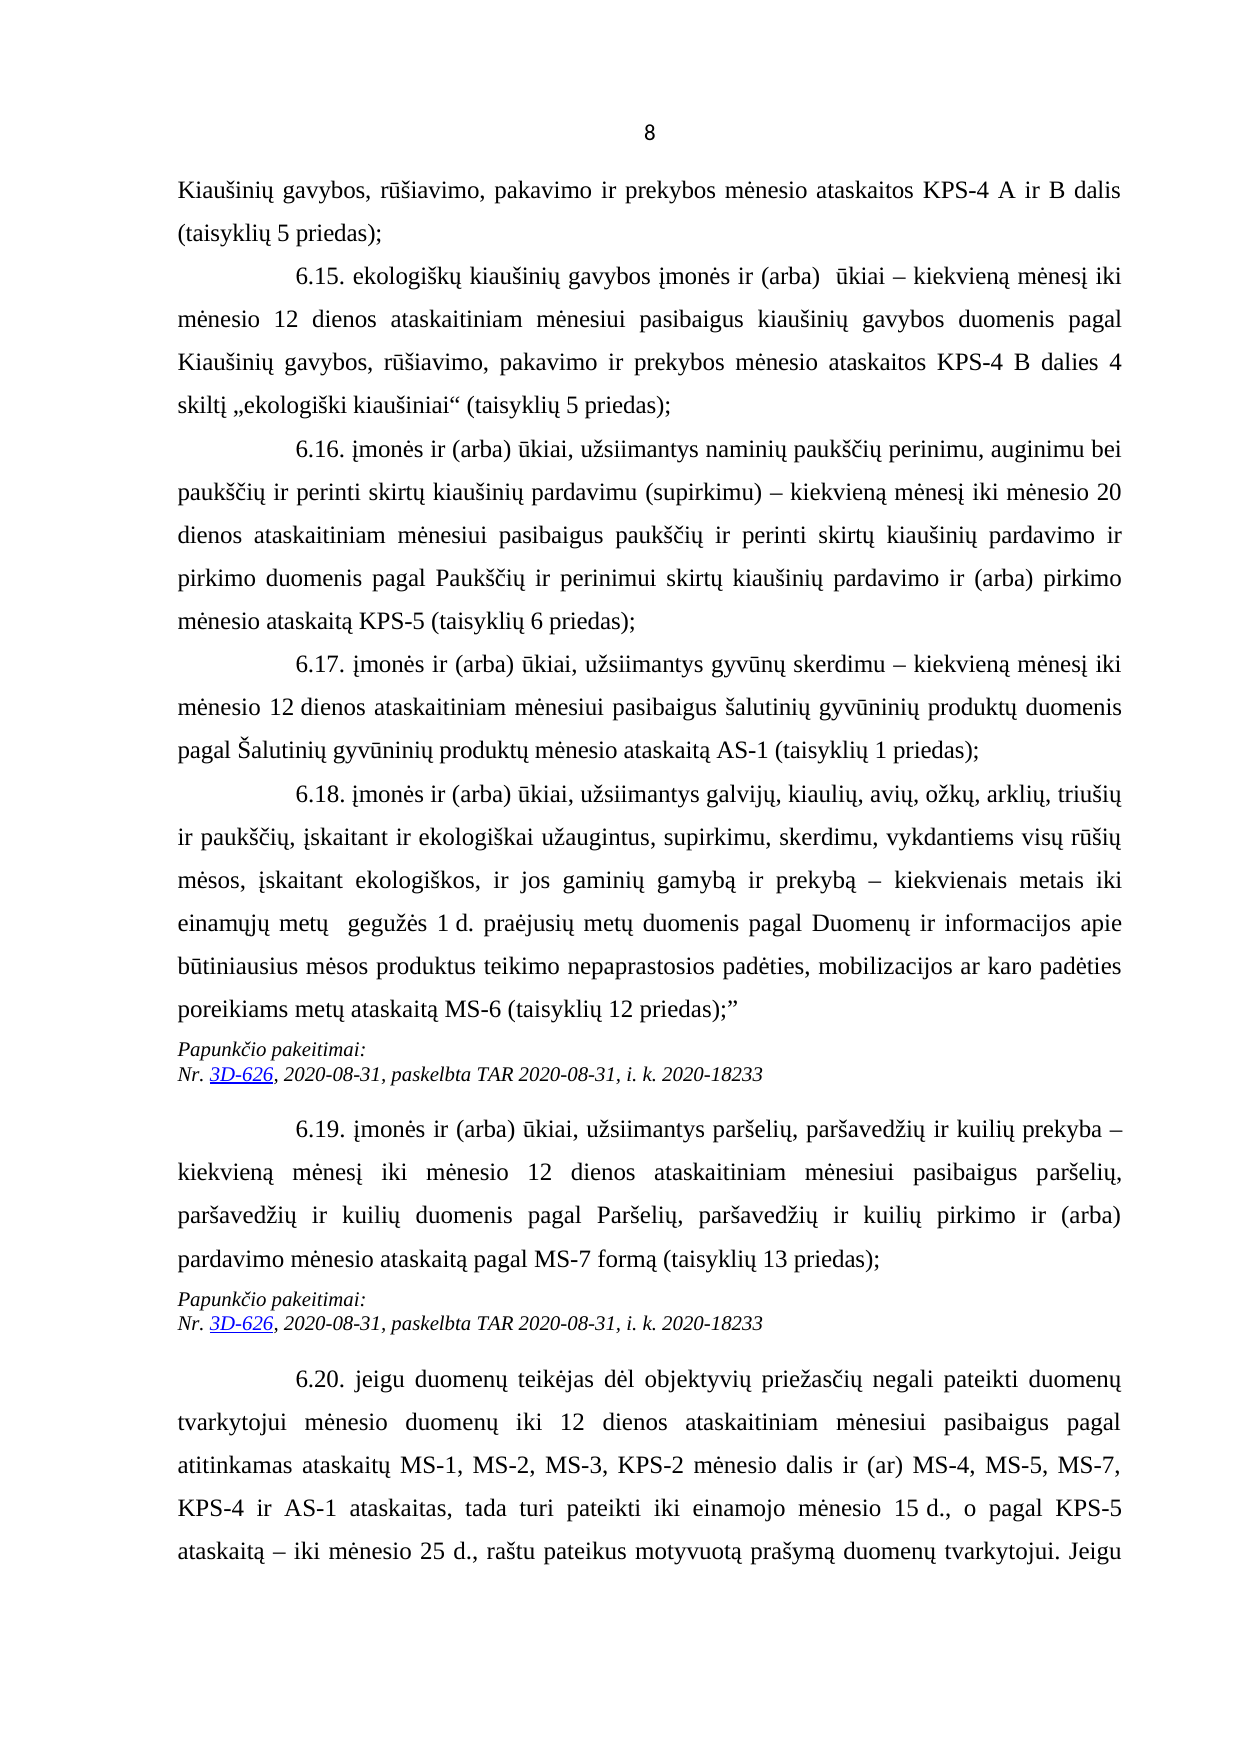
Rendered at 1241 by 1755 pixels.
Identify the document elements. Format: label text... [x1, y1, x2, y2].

text 6.20. jeigu duomenų teikėjas dėl objektyvių priežasčių negali pateikti duomenų tvarkytojui mėnesio duomenų iki 12 dienos ataskaitiniam mėnesiui pasibaigus pagal atitinkamas ataskaitų MS-1, MS-2, MS-3, KPS-2 mėnesio dalis ir (ar) MS-4, MS-5, MS-7, KPS-4 ir AS-1 ataskaitas, tada turi pateikti iki einamojo mėnesio 15 d., o pagal KPS-5 ataskaitą – iki mėnesio 25 d., raštu pateikus motyvuotą prašymą duomenų tvarkytojui. Jeigu [177, 1364, 1122, 1565]
text 6.19. įmonės ir (arba) ūkiai, užsiimantys paršelių, paršavedžių ir kuilių prekyba – kiekvieną mėnesį iki mėnesio 12 dienos ataskaitiniam mėnesiui pasibaigus paršelių, paršavedžių ir kuilių duomenis pagal Paršelių, paršavedžių ir kuilių pirkimo ir (arba) pardavimo mėnesio ataskaitą pagal MS-7 formą (taisyklių 13 priedas); [177, 1114, 1122, 1272]
text 6.15. ekologiškų kiaušinių gavybos įmonės ir (arba) ūkiai – kiekvieną mėnesį iki mėnesio 12 dienos ataskaitiniam mėnesiui pasibaigus kiaušinių gavybos duomenis pagal Kiaušinių gavybos, rūšiavimo, pakavimo ir prekybos mėnesio ataskaitos KPS-4 B dalies 4 skiltį „ekologiški kiaušiniai“ (taisyklių 5 priedas); [177, 261, 1122, 419]
text 6.18. įmonės ir (arba) ūkiai, užsiimantys galvijų, kiaulių, avių, ožkų, arklių, triušių ir paukščių, įskaitant ir ekologiškai užaugintus, supirkimu, skerdimu, vykdantiems visų rūšių mėsos, įskaitant ekologiškos, ir jos gaminių gamybą ir prekybą – kiekvienais metais iki einamųjų metų gegužės 1 d. praėjusių metų duomenis pagal Duomenų ir informacijos apie būtiniausius mėsos produktus teikimo nepaprastosios padėties, mobilizacijos ar karo padėties poreikiams metų ataskaitą MS-6 (taisyklių 12 priedas);” [177, 779, 1122, 1023]
text 6.17. įmonės ir (arba) ūkiai, užsiimantys gyvūnų skerdimu – kiekvieną mėnesį iki mėnesio 12 dienos ataskaitiniam mėnesiui pasibaigus šalutinių gyvūninių produktų duomenis pagal Šalutinių gyvūninių produktų mėnesio ataskaitą AS-1 (taisyklių 1 priedas); [177, 649, 1122, 764]
text Papunkčio pakeitimai: [177, 1287, 1122, 1311]
text Papunkčio pakeitimai: [177, 1037, 1122, 1061]
text Nr. 3D-626, 2020-08-31, paskelbta TAR 2020-08-31, i. k. 2020-18233 [177, 1311, 1122, 1335]
text Kiaušinių gavybos, rūšiavimo, pakavimo ir prekybos mėnesio ataskaitos KPS-4 A ir B dalis (taisyklių 5 priedas); [177, 175, 1122, 247]
text Nr. 3D-626, 2020-08-31, paskelbta TAR 2020-08-31, i. k. 2020-18233 [177, 1061, 1122, 1086]
text 6.16. įmonės ir (arba) ūkiai, užsiimantys naminių paukščių perinimu, auginimu bei paukščių ir perinti skirtų kiaušinių pardavimu (supirkimu) – kiekvieną mėnesį iki mėnesio 20 dienos ataskaitiniam mėnesiui pasibaigus paukščių ir perinti skirtų kiaušinių pardavimo ir pirkimo duomenis pagal Paukščių ir perinimui skirtų kiaušinių pardavimo ir (arba) pirkimo mėnesio ataskaitą KPS-5 (taisyklių 6 priedas); [177, 434, 1122, 635]
